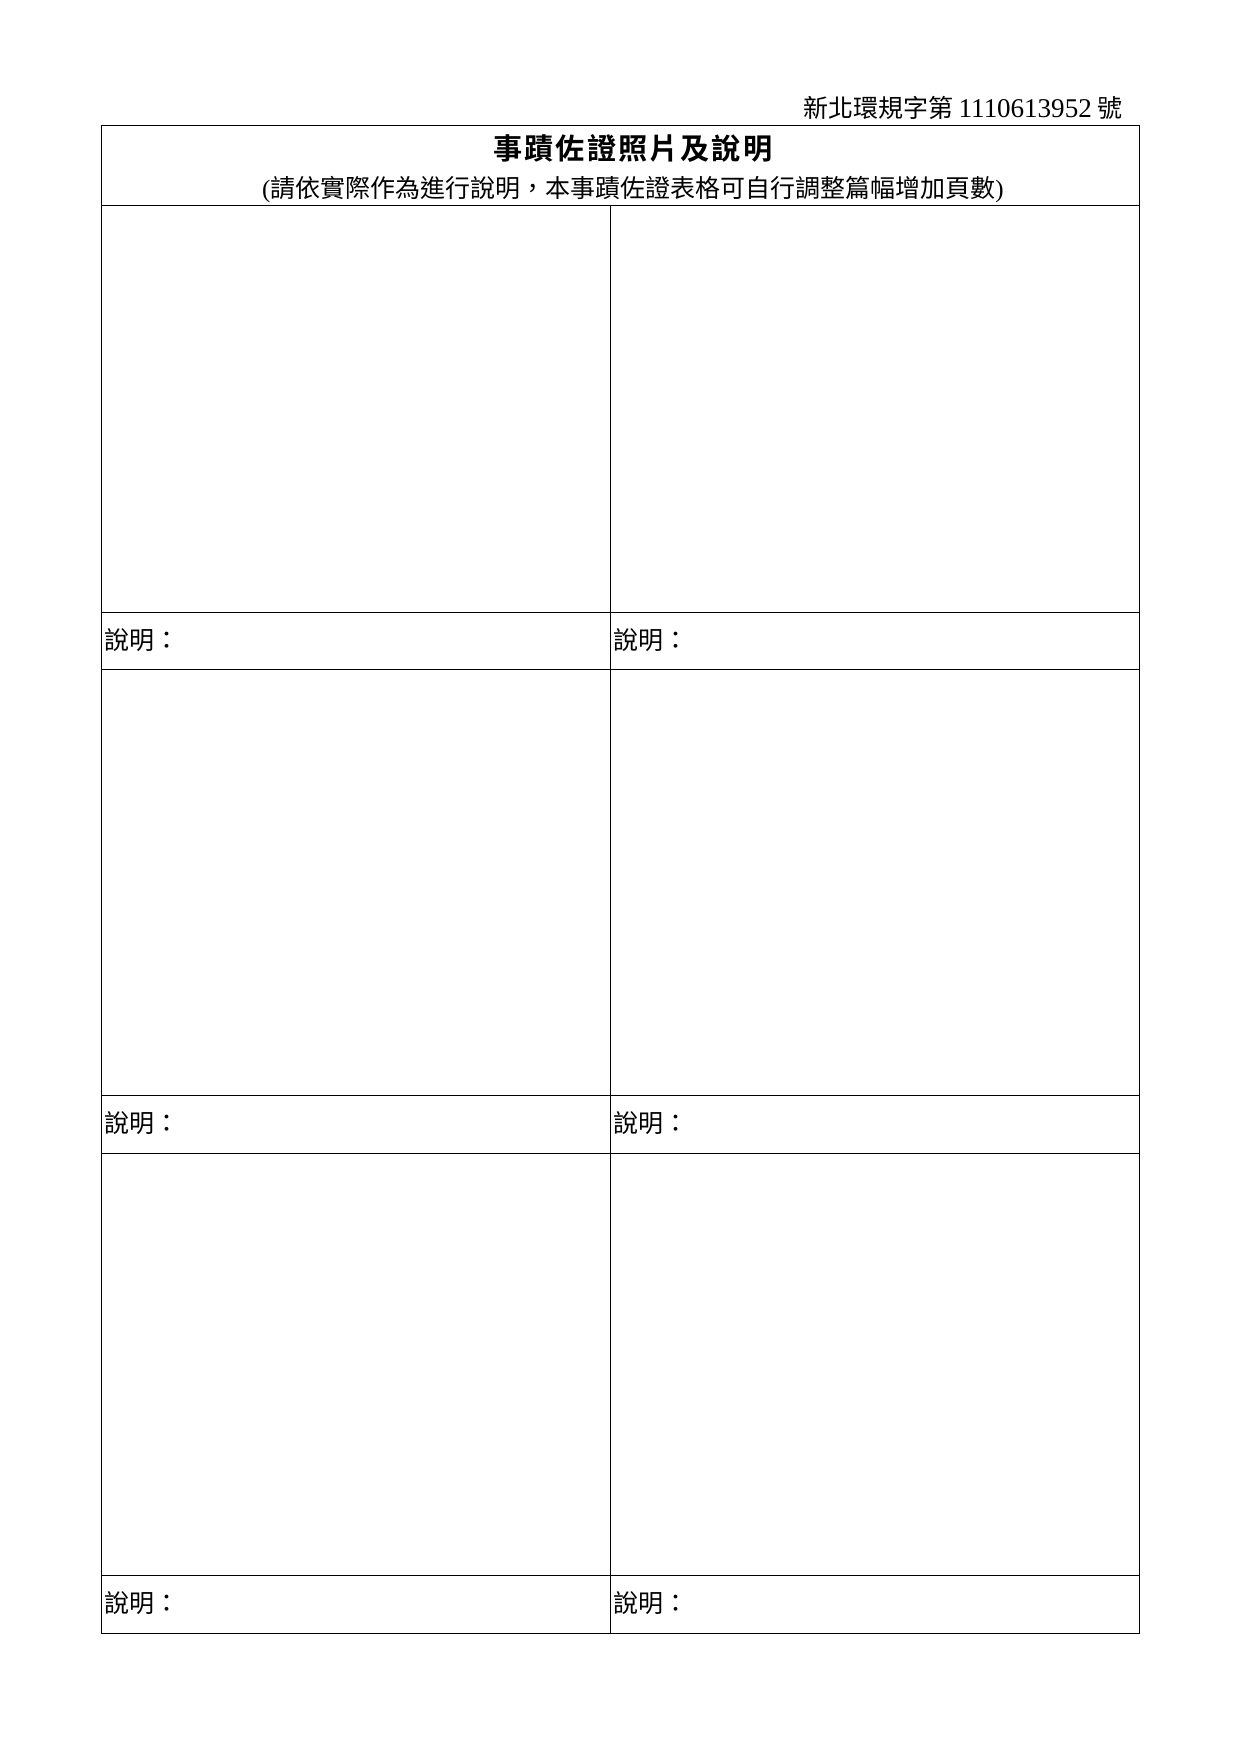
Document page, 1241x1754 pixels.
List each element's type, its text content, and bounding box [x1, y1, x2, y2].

table_cell [102, 206, 610, 612]
table_cell 事蹟佐證照片及說明 (請依實際作為進行說明，本事蹟佐證表格可自行調整篇幅增加頁數) [102, 126, 1139, 204]
table_cell [611, 1154, 1139, 1575]
table_cell 說明： [611, 613, 1139, 669]
table_cell 說明： [611, 1096, 1139, 1153]
table_cell [611, 206, 1139, 612]
table_cell 說明： [102, 1576, 610, 1633]
table_cell [611, 670, 1139, 1095]
table_cell [102, 1154, 610, 1575]
table_cell 說明： [611, 1576, 1139, 1633]
table_cell [102, 670, 610, 1095]
table_cell 說明： [102, 613, 610, 669]
table_cell 說明： [102, 1096, 610, 1153]
